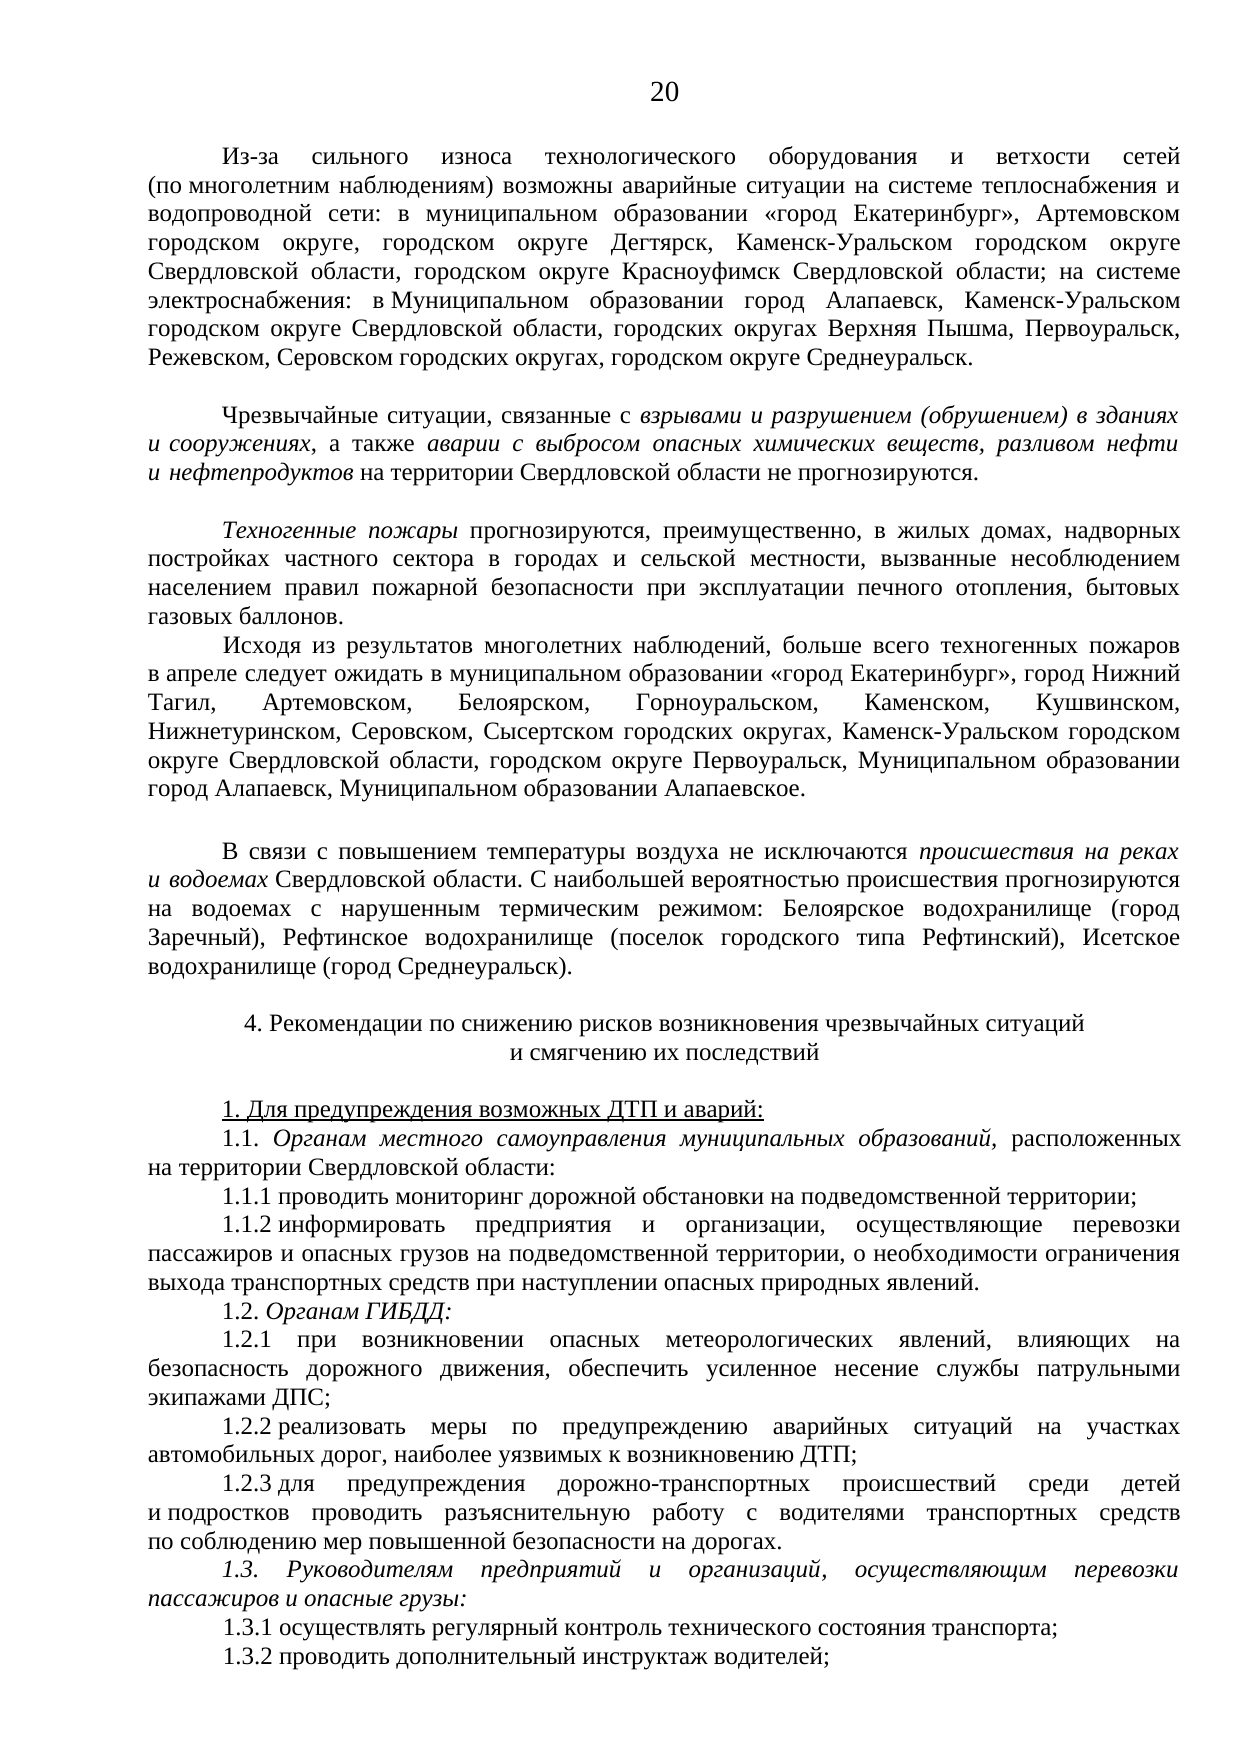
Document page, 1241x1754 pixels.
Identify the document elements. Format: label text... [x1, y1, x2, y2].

text 1.3.2 проводить дополнительный инструктаж водителей; [223, 1641, 1200, 1669]
text Техногенные пожары прогнозируются, преимущественно, в жилых домах, надворных постройках частного сектора в городах и сельской местности, вызванные несоблюдением населением правил пожарной безопасности при эксплуатации печного отопления, бытовых газовых баллонов. [148, 515, 1181, 630]
text 1.2.1 при возникновении опасных метеорологических явлений, влияющих на безопасность дорожного движения, обеспечить усиленное несение службы патрульными экипажами ДПС; [148, 1324, 1181, 1411]
text 1.3. Руководителям предприятий и организаций, осуществляющим перевозки пассажиров и опасные грузы: [148, 1554, 1181, 1612]
text 4. Рекомендации по снижению рисков возникновения чрезвычайных ситуаций [148, 1008, 1181, 1037]
text 1.1.1 проводить мониторинг дорожной обстановки на подведомственной территории; [148, 1181, 1181, 1209]
text 1.2.3 для предупреждения дорожно-транспортных происшествий среди детей и подростков проводить разъяснительную работу с водителями транспортных средств по соблюдению мер повышенной безопасности на дорогах. [148, 1468, 1181, 1554]
text и смягчению их последствий [148, 1037, 1181, 1066]
text 1.3.1 осуществлять регулярный контроль технического состояния транспорта; [148, 1612, 1200, 1641]
text 1.2. Органам ГИБДД: [148, 1296, 1181, 1324]
text В связи с повышением температуры воздуха не исключаются происшествия на реках и водоемах Свердловской области. С наибольшей вероятностью происшествия прогнозируются на водоемах с нарушенным термическим режимом: Белоярское водохранилище (город Заречный), Рефтинское водохранилище (поселок городского типа Рефтинский), Исетское водохранилище (город Среднеуральск). [148, 836, 1181, 979]
text 1. Для предупреждения возможных ДТП и аварий: [148, 1094, 1181, 1123]
text Чрезвычайные ситуации, связанные с взрывами и разрушением (обрушением) в зданиях и сооружениях, а также аварии с выбросом опасных химических веществ, разливом нефти и нефтепродуктов на территории Свердловской области не прогнозируются. [148, 400, 1181, 486]
text 1.1.2 информировать предприятия и организации, осуществляющие перевозки пассажиров и опасных грузов на подведомственной территории, о необходимости ограничения выхода транспортных средств при наступлении опасных природных явлений. [148, 1209, 1181, 1296]
text Исходя из результатов многолетних наблюдений, больше всего техногенных пожаров в апреле следует ожидать в муниципальном образовании «город Екатеринбург», город Нижний Тагил, Артемовском, Белоярском, Горноуральском, Каменском, Кушвинском, Нижнетуринском, Серовском, Сысертском городских округах, Каменск-Уральском городском округе Свердловской области, городском округе Первоуральск, Муниципальном образовании город Алапаевск, Муниципальном образовании Алапаевское. [148, 630, 1181, 802]
text 1.2.2 реализовать меры по предупреждению аварийных ситуаций на участках автомобильных дорог, наиболее уязвимых к возникновению ДТП; [148, 1411, 1181, 1468]
text 1.1. Органам местного самоуправления муниципальных образований, расположенных на территории Свердловской области: [148, 1123, 1181, 1181]
text Из-за сильного износа технологического оборудования и ветхости сетей (по многолетним наблюдениям) возможны аварийные ситуации на системе теплоснабжения и водопроводной сети: в муниципальном образовании «город Екатеринбург», Артемовском городском округе, городском округе Дегтярск, Каменск-Уральском городском округе Свердловской области, городском округе Красноуфимск Свердловской области; на системе электроснабжения: в Муниципальном образовании город Алапаевск, Каменск-Уральском городском округе Свердловской области, городских округах Верхняя Пышма, Первоуральск, Режевском, Серовском городских округах, городском округе Среднеуральск. [148, 141, 1181, 371]
